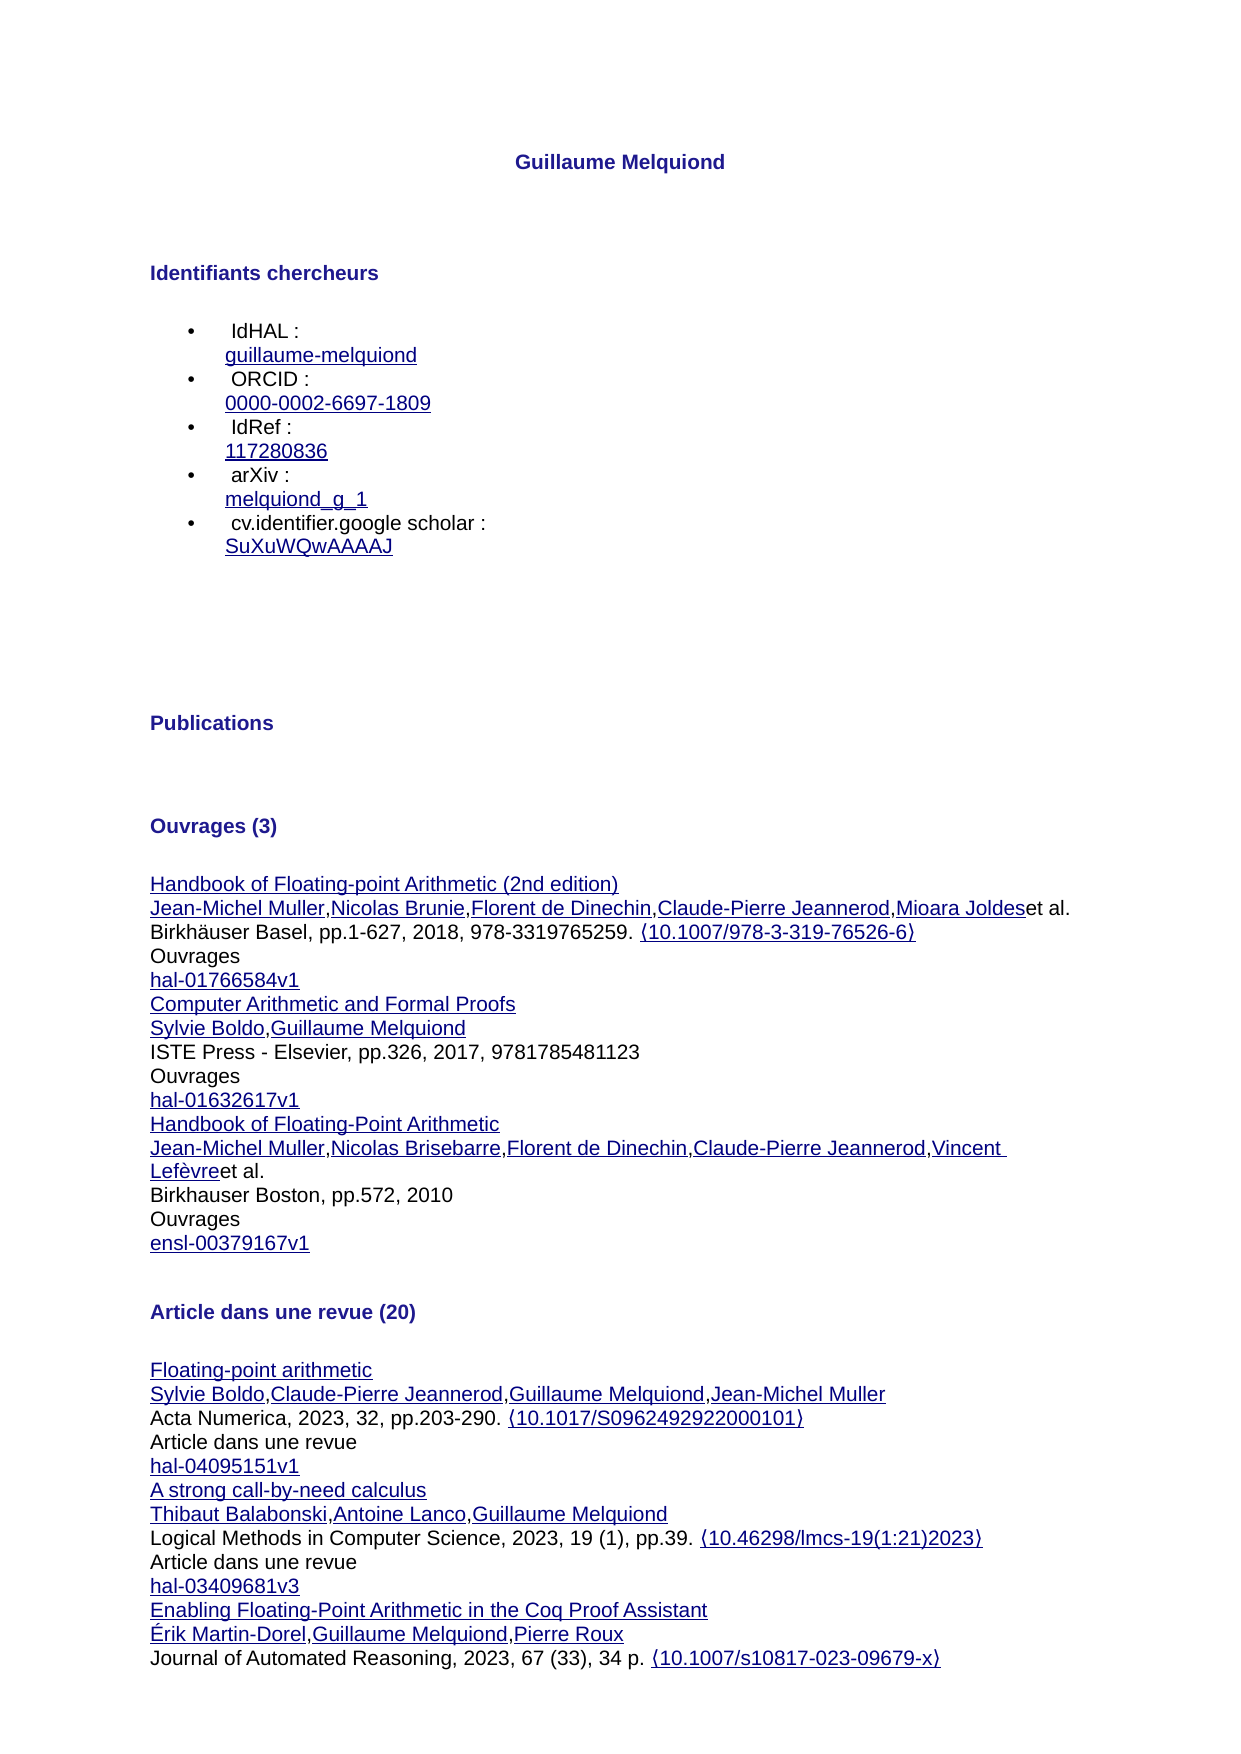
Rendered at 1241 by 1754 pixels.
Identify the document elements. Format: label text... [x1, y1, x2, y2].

subtitle Ouvrages (3) [150, 813, 1090, 837]
list arXiv : [187, 462, 1090, 486]
list cv.identifier.google scholar : [187, 510, 1090, 534]
table_header Floating-point arithmetic Sylvie Boldo,Claude-Pierre Jeannerod,Guillaume Melquiond,Jean-Michel Muller Acta Numerica, 2023, 32, pp.203-290. ⟨10.1017/S0962492922000101⟩ Article dans une revue hal-04095151v1 [150, 1358, 1090, 1478]
list melquiond_g_1 [187, 486, 1090, 510]
table_cell A strong call-by-need calculus Thibaut Balabonski,Antoine Lanco,Guillaume Melquiond Logical Methods in Computer Science, 2023, 19 (1), pp.39. ⟨10.46298/lmcs-19(1:21)2023⟩ Article dans une revue hal-03409681v3 [150, 1478, 1090, 1598]
table_header Handbook of Floating-point Arithmetic (2nd edition) Jean-Michel Muller,Nicolas Brunie,Florent de Dinechin,Claude-Pierre Jeannerod,Mioara Joldeset al. Birkhäuser Basel, pp.1-627, 2018, 978-3319765259. ⟨10.1007/978-3-319-76526-6⟩ Ouvrages hal-01766584v1 [150, 872, 1090, 992]
list guillaume-melquiond [187, 343, 1090, 367]
list ORCID : [187, 367, 1090, 391]
subtitle Guillaume Melquiond [150, 150, 1090, 174]
subtitle Publications [150, 710, 1090, 734]
list SuXuWQwAAAAJ [187, 534, 1090, 558]
list IdRef : [187, 414, 1090, 438]
subtitle Identifiants chercheurs [150, 260, 1090, 284]
table_cell Enabling Floating-Point Arithmetic in the Coq Proof Assistant Érik Martin-Dorel,Guillaume Melquiond,Pierre Roux Journal of Automated Reasoning, 2023, 67 (33), 34 p. ⟨10.1007/s10817-023-09679-x⟩ [150, 1598, 1090, 1670]
list 117280836 [187, 438, 1090, 462]
table_cell Handbook of Floating-Point Arithmetic Jean-Michel Muller,Nicolas Brisebarre,Florent de Dinechin,Claude-Pierre Jeannerod,Vincent Lefèvreet al. Birkhauser Boston, pp.572, 2010 Ouvrages ensl-00379167v1 [150, 1111, 1090, 1255]
list 0000-0002-6697-1809 [187, 391, 1090, 414]
table_cell Computer Arithmetic and Formal Proofs Sylvie Boldo,Guillaume Melquiond ISTE Press - Elsevier, pp.326, 2017, 9781785481123 Ouvrages hal-01632617v1 [150, 992, 1090, 1111]
list IdHAL : [187, 319, 1090, 343]
subtitle Article dans une revue (20) [150, 1300, 1090, 1324]
